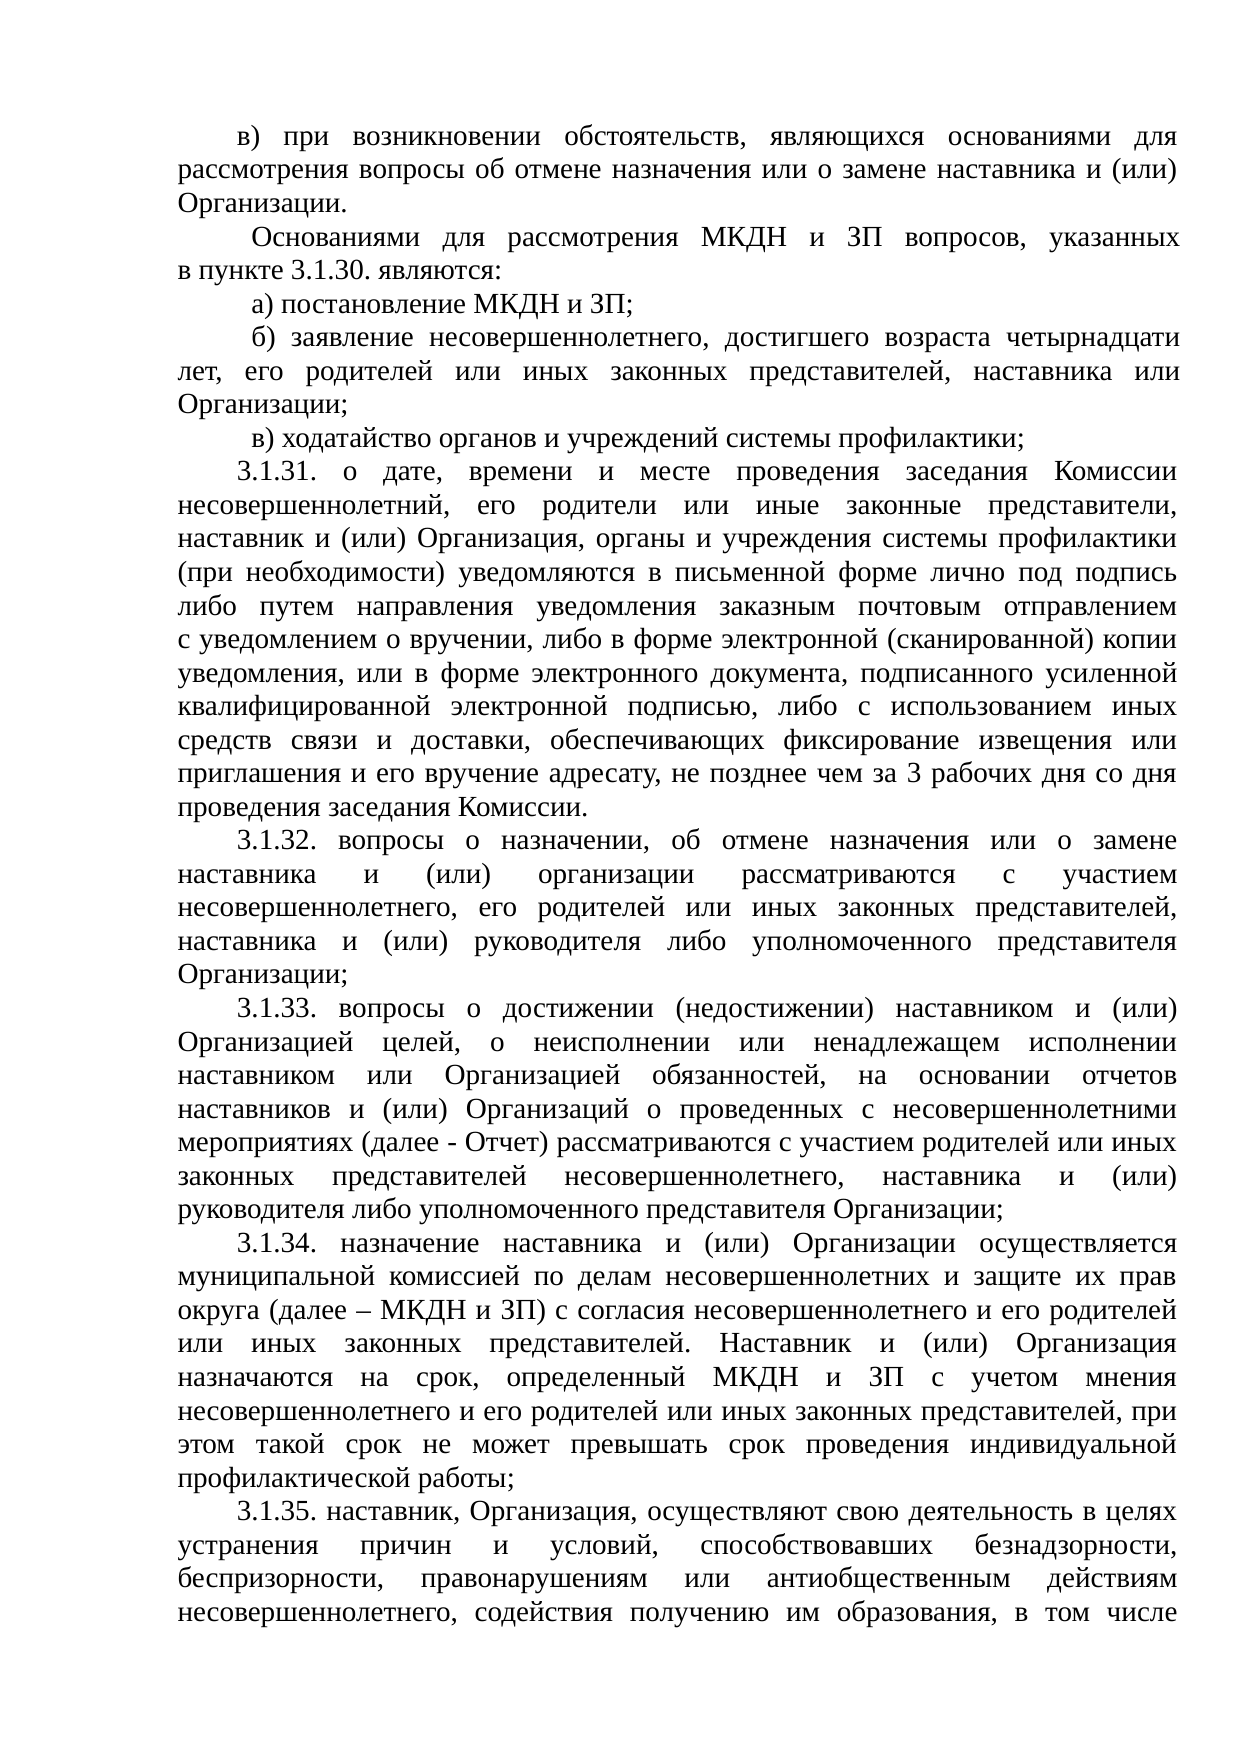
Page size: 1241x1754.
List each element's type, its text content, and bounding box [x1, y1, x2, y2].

text 3.1.31. о дате, времени и месте проведения заседания Комиссии несовершеннолетний, его родители или иные законные представители, наставник и (или) Организация, органы и учреждения системы профилактики (при необходимости) уведомляются в письменной форме лично под подпись либо путем направления уведомления заказным почтовым отправлением с уведомлением о вручении, либо в форме электронной (сканированной) копии уведомления, или в форме электронного документа, подписанного усиленной квалифицированной электронной подписью, либо с использованием иных средств связи и доставки, обеспечивающих фиксирование извещения или приглашения и его вручение адресату, не позднее чем за 3 рабочих дня со дня проведения заседания Комиссии. [177, 453, 1178, 822]
text Основаниями для рассмотрения МКДН и ЗП вопросов, указанных в пункте 3.1.30. являются: [177, 219, 1181, 286]
text а) постановление МКДН и ЗП; [177, 286, 1181, 319]
text 3.1.32. вопросы о назначении, об отмене назначения или о замене наставника и (или) организации рассматриваются с участием несовершеннолетнего, его родителей или иных законных представителей, наставника и (или) руководителя либо уполномоченного представителя Организации; [177, 822, 1178, 990]
text в) при возникновении обстоятельств, являющихся основаниями для рассмотрения вопросы об отмене назначения или о замене наставника и (или) Организации. [177, 118, 1178, 219]
text 3.1.35. наставник, Организация, осуществляют свою деятельность в целях устранения причин и условий, способствовавших безнадзорности, беспризорности, правонарушениям или антиобщественным действиям несовершеннолетнего, содействия получению им образования, в том числе [177, 1493, 1178, 1627]
text в) ходатайство органов и учреждений системы профилактики; [177, 420, 1181, 453]
text б) заявление несовершеннолетнего, достигшего возраста четырнадцати лет, его родителей или иных законных представителей, наставника или Организации; [177, 319, 1181, 420]
text 3.1.34. назначение наставника и (или) Организации осуществляется муниципальной комиссией по делам несовершеннолетних и защите их прав округа (далее – МКДН и ЗП) с согласия несовершеннолетнего и его родителей или иных законных представителей. Наставник и (или) Организация назначаются на срок, определенный МКДН и ЗП с учетом мнения несовершеннолетнего и его родителей или иных законных представителей, при этом такой срок не может превышать срок проведения индивидуальной профилактической работы; [177, 1225, 1178, 1493]
text 3.1.33. вопросы о достижении (недостижении) наставником и (или) Организацией целей, о неисполнении или ненадлежащем исполнении наставником или Организацией обязанностей, на основании отчетов наставников и (или) Организаций о проведенных с несовершеннолетними мероприятиях (далее - Отчет) рассматриваются с участием родителей или иных законных представителей несовершеннолетнего, наставника и (или) руководителя либо уполномоченного представителя Организации; [177, 990, 1178, 1225]
